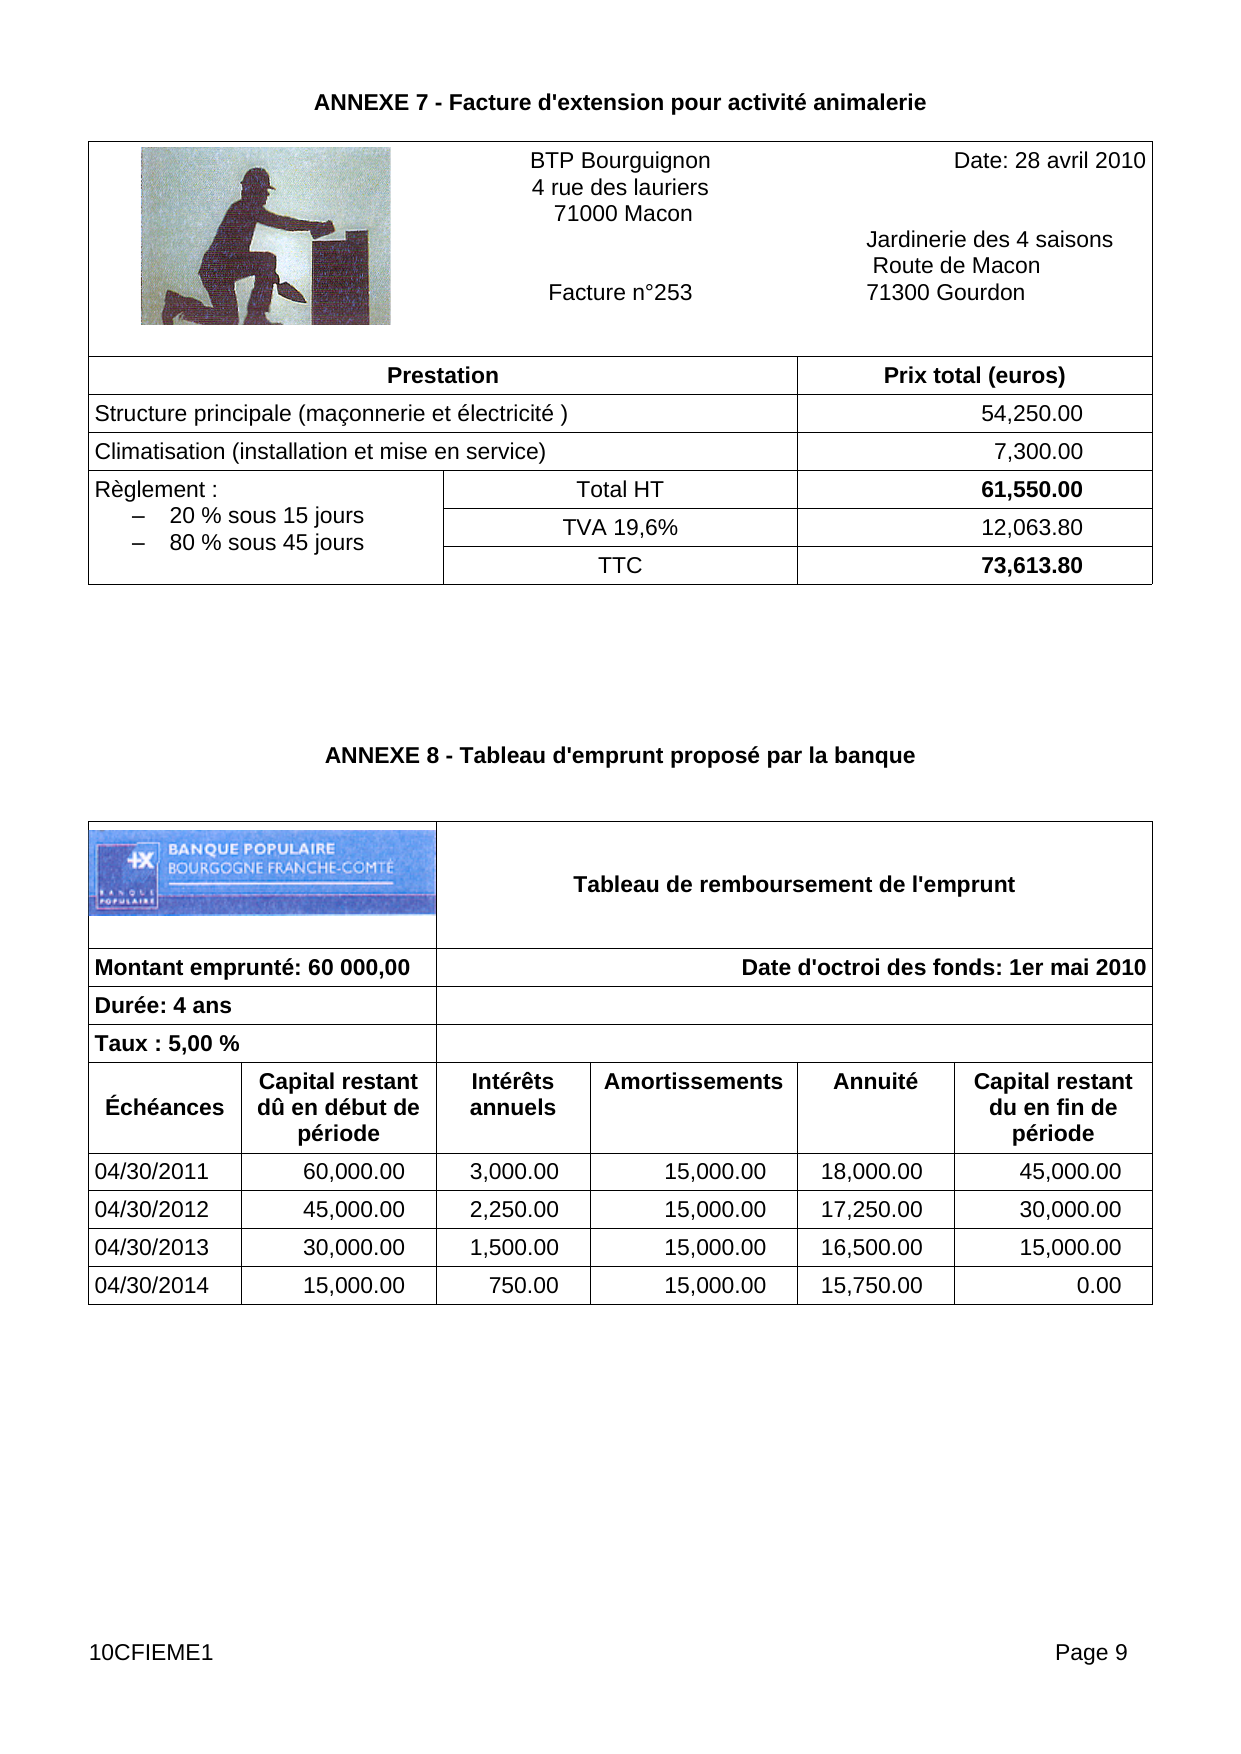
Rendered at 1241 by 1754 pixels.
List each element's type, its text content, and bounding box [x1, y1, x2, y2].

table_cell 18 000,00 [798, 1154, 954, 1190]
table_cell 15 000,00 [591, 1229, 797, 1266]
table_cell 30/04/2014 [89, 1267, 241, 1304]
table_cell Intérêts annuels [437, 1063, 590, 1152]
table_cell 1 500,00 [437, 1229, 590, 1266]
table_cell 73 613,80 [798, 547, 1152, 584]
table_cell [437, 1025, 1152, 1062]
table_header BTP Bourguignon 4 rue des lauriers 71000 Macon Facture n°253 [443, 142, 797, 356]
table_header [89, 142, 443, 356]
table_cell 3 000,00 [437, 1154, 590, 1190]
table_cell 60 000,00 [242, 1154, 436, 1190]
table_cell 15 000,00 [591, 1267, 797, 1304]
text ANNEXE 7 - Facture d'extension pour activité animalerie [88, 88, 1152, 115]
table_cell Annuité [798, 1063, 954, 1152]
table_cell TTC [444, 547, 797, 584]
table_cell 30/04/2012 [89, 1191, 241, 1228]
table_cell Capital restant du en fin de période [955, 1063, 1152, 1152]
table_cell 15 000,00 [955, 1229, 1152, 1266]
table_cell Taux : 5,00 % [89, 1025, 436, 1062]
table_cell 17 250,00 [798, 1191, 954, 1228]
table_cell 15 750,00 [798, 1267, 954, 1304]
table_header Date: 28 avril 2010 Jardinerie des 4 saisons Route de Macon 71300 Gourdon [797, 142, 1152, 356]
table_cell 15 000,00 [242, 1267, 436, 1304]
table_cell 61 550,00 [798, 471, 1152, 508]
table_cell 30/04/2013 [89, 1229, 241, 1266]
table_cell Date d'octroi des fonds: 1er mai 2010 [437, 949, 1152, 986]
table_cell Échéances [89, 1063, 241, 1152]
table_cell 2 250,00 [437, 1191, 590, 1228]
table_header [89, 916, 436, 948]
table_header Tableau de remboursement de l'emprunt [437, 822, 1152, 948]
table_header [89, 822, 436, 830]
table_cell 15 000,00 [591, 1191, 797, 1228]
table_cell [437, 987, 1152, 1024]
picture [140, 147, 391, 325]
table_cell Règlement : 20 % sous 15 jours 80 % sous 45 jours [89, 471, 443, 584]
table_cell 0,00 [955, 1267, 1152, 1304]
table_cell 16 500,00 [798, 1229, 954, 1266]
table_cell Structure principale (maçonnerie et électricité ) [89, 395, 797, 432]
table_cell 30 000,00 [955, 1191, 1152, 1228]
table_cell 7 300,00 [798, 433, 1152, 470]
table_cell Climatisation (installation et mise en service) [89, 433, 797, 470]
table_cell 45 000,00 [955, 1154, 1152, 1190]
table_cell 30 000,00 [242, 1229, 436, 1266]
table_cell TVA 19,6% [444, 509, 797, 546]
table_cell 54 250,00 [798, 395, 1152, 432]
table_cell Prestation [89, 357, 797, 394]
table_cell Amortissements [591, 1063, 797, 1152]
table_cell 30/04/2011 [89, 1154, 241, 1190]
table_cell 15 000,00 [591, 1154, 797, 1190]
picture [88, 830, 436, 916]
table_cell Prix total (euros) [798, 357, 1152, 394]
table_cell 45 000,00 [242, 1191, 436, 1228]
text ANNEXE 8 - Tableau d'emprunt proposé par la banque [88, 742, 1152, 768]
table_cell Capital restant dû en début de période [242, 1063, 436, 1152]
table_cell Total HT [444, 471, 797, 508]
table_cell 12 063,80 [798, 509, 1152, 546]
table_cell Durée: 4 ans [89, 987, 436, 1024]
table_cell Montant emprunté: 60 000,00 [89, 949, 436, 986]
table_cell 750,00 [437, 1267, 590, 1304]
